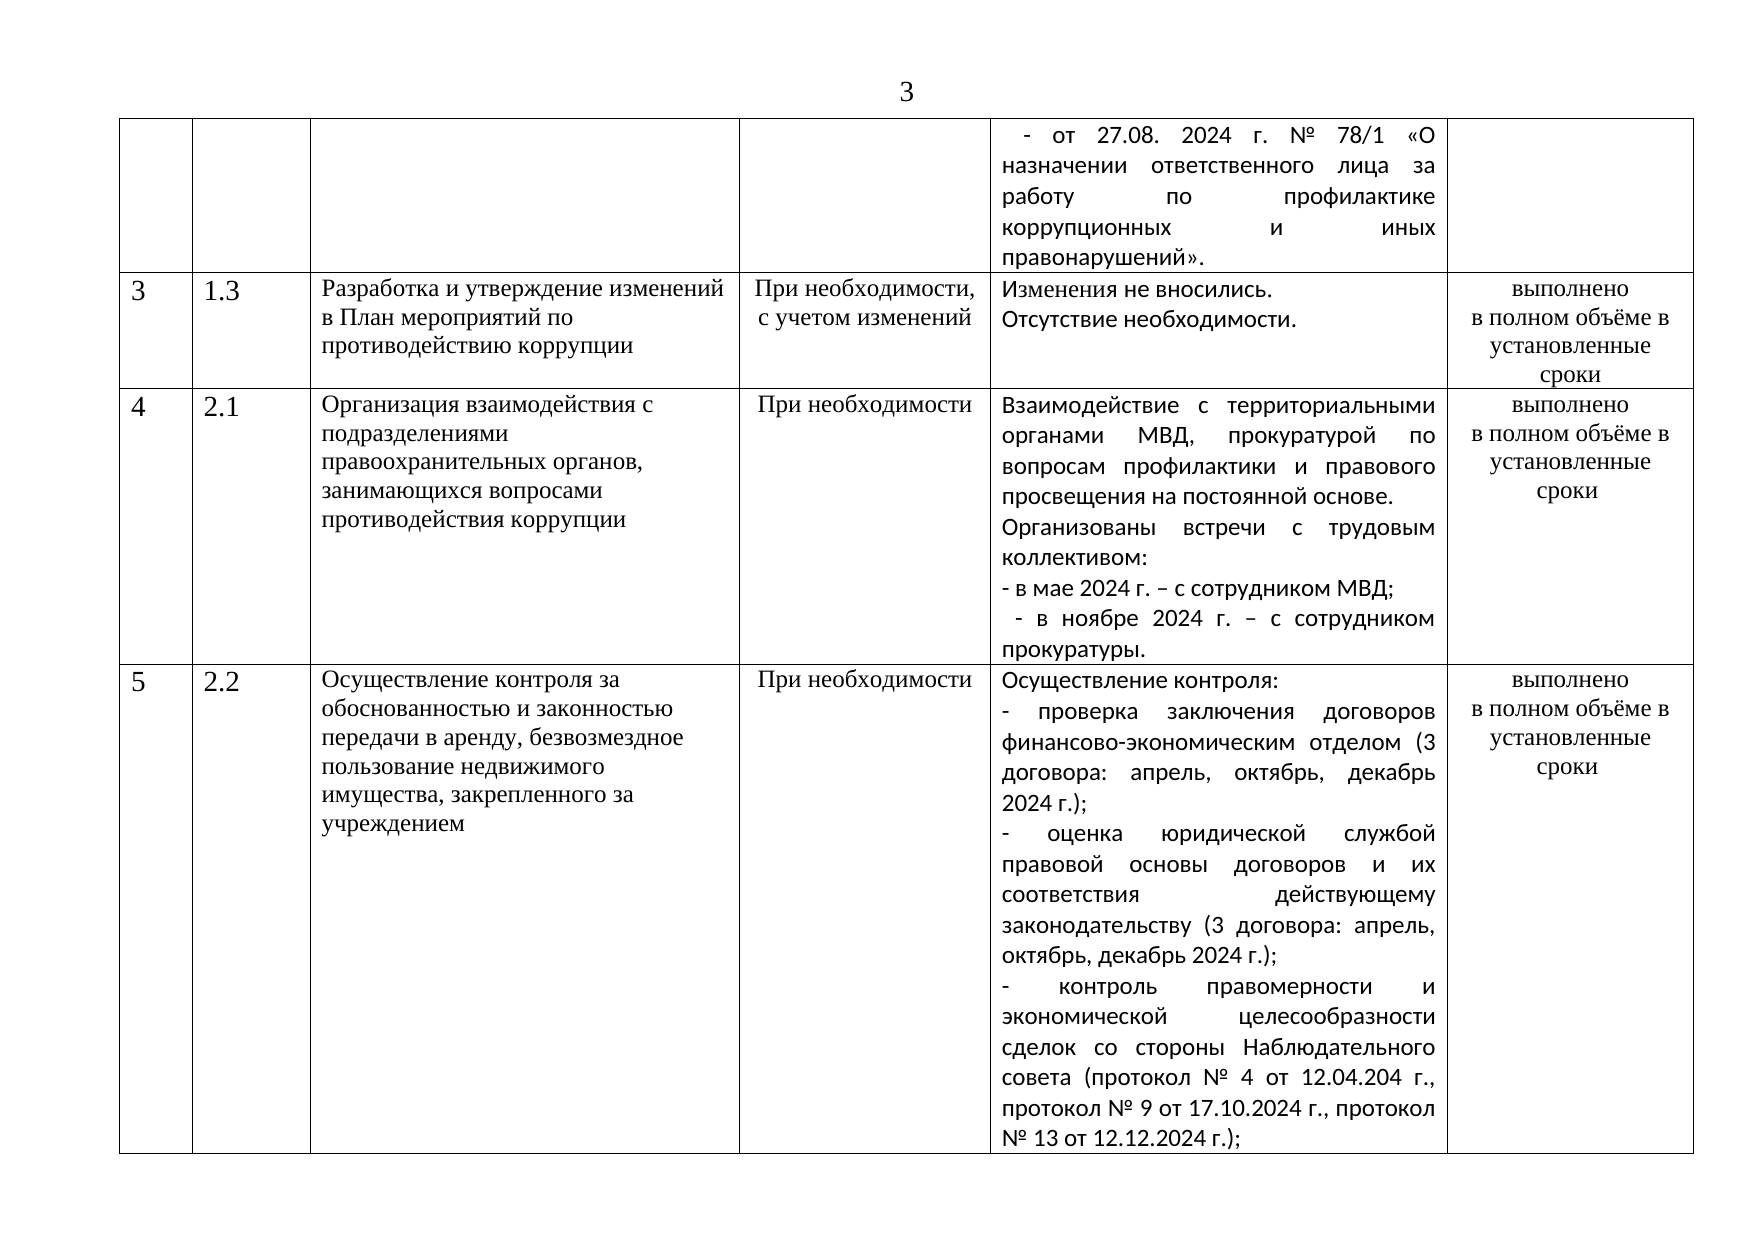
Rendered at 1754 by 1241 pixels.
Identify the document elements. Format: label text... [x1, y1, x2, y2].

table_cell [311, 119, 739, 272]
table_cell Разработка и утверждение изменений в План мероприятий по противодействию коррупции [311, 273, 739, 388]
table_cell Организация взаимодействия с подразделениями правоохранительных органов, занимающихся вопросами противодействия коррупции [311, 389, 739, 663]
table_cell [120, 119, 192, 272]
table_cell При необходимости [740, 389, 990, 663]
table_cell При необходимости [740, 665, 990, 1153]
table_cell Осуществление контроля: - проверка заключения договоров финансово-экономическим отделом (3 договора: апрель, октябрь, декабрь 2024 г.); - оценка юридической службой правовой основы договоров и их соответствия действующему законодательству (3 договора: апрель, октябрь, декабрь 2024 г.); - контроль правомерности и экономической целесообразности сделок со стороны Наблюдательного совета (протокол № 4 от 12.04.204 г., протокол № 9 от 17.10.2024 г., протокол № 13 от 12.12.2024 г.); [991, 665, 1447, 1153]
table_cell выполнено в полном объёме в установленные сроки [1448, 665, 1693, 1153]
table_cell При необходимости, с учетом изменений [740, 273, 990, 388]
table_cell 3 [120, 273, 192, 388]
table_cell - от 27.08. 2024 г. № 78/1 «О назначении ответственного лица за работу по профилактике коррупционных и иных правонарушений». [991, 119, 1447, 272]
table_cell 2.2 [193, 665, 310, 1153]
table_cell Осуществление контроля за обоснованностью и законностью передачи в аренду, безвозмездное пользование недвижимого имущества, закрепленного за учреждением [311, 665, 739, 1153]
table_cell 4 [120, 389, 192, 663]
table_cell [1448, 119, 1693, 272]
table_cell выполнено в полном объёме в установленные сроки [1448, 389, 1693, 663]
table_cell [740, 119, 990, 272]
table_cell 2.1 [193, 389, 310, 663]
table_cell выполнено в полном объёме в установленные сроки [1448, 273, 1693, 388]
table_cell [193, 119, 310, 272]
table_cell Взаимодействие с территориальными органами МВД, прокуратурой по вопросам профилактики и правового просвещения на постоянной основе. Организованы встречи с трудовым коллективом: - в мае 2024 г. – с сотрудником МВД; - в ноябре 2024 г. – с сотрудником прокуратуры. [991, 389, 1447, 663]
table_cell Изменения не вносились. Отсутствие необходимости. [991, 273, 1447, 388]
table_cell 1.3 [193, 273, 310, 388]
table_cell 5 [120, 665, 192, 1153]
